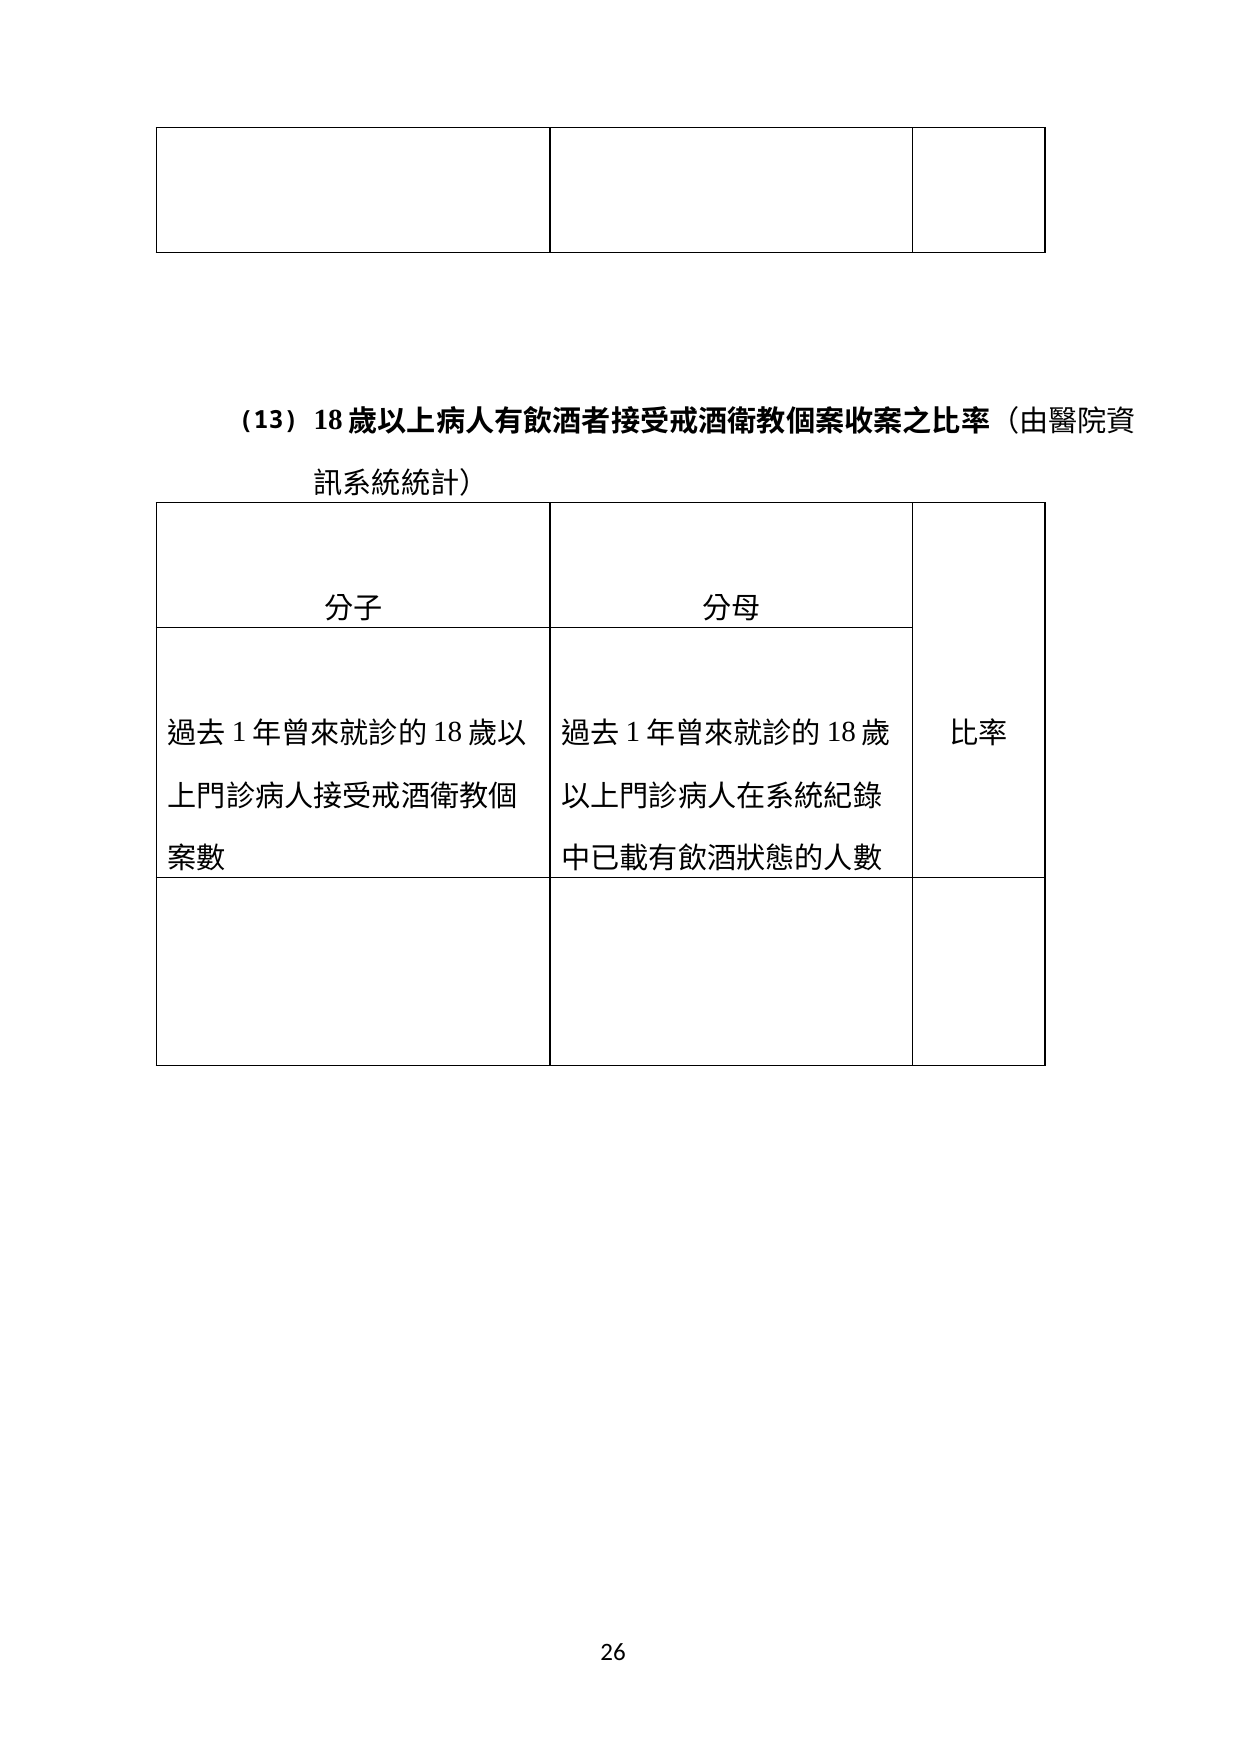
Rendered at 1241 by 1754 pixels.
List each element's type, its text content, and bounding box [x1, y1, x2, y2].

table_cell [551, 878, 912, 1064]
table_cell [913, 128, 1044, 252]
table_cell [913, 878, 1044, 1064]
table_header 分子 [157, 503, 549, 627]
table_header 分母 [551, 503, 912, 627]
table_cell 過去1年曾來就診的18歲以上門診病人在系統紀錄中已載有飲酒狀態的人數 [551, 628, 912, 877]
table_cell [157, 128, 549, 252]
table_header 比率 [913, 503, 1044, 877]
table_cell [157, 878, 549, 1064]
list 18歲以上病人有飲酒者接受戒酒衛教個案收案之比率（由醫院資訊系統統計） [238, 377, 1137, 502]
table_cell [551, 128, 912, 252]
table_cell 過去1年曾來就診的18歲以上門診病人接受戒酒衛教個案數 [157, 628, 549, 877]
